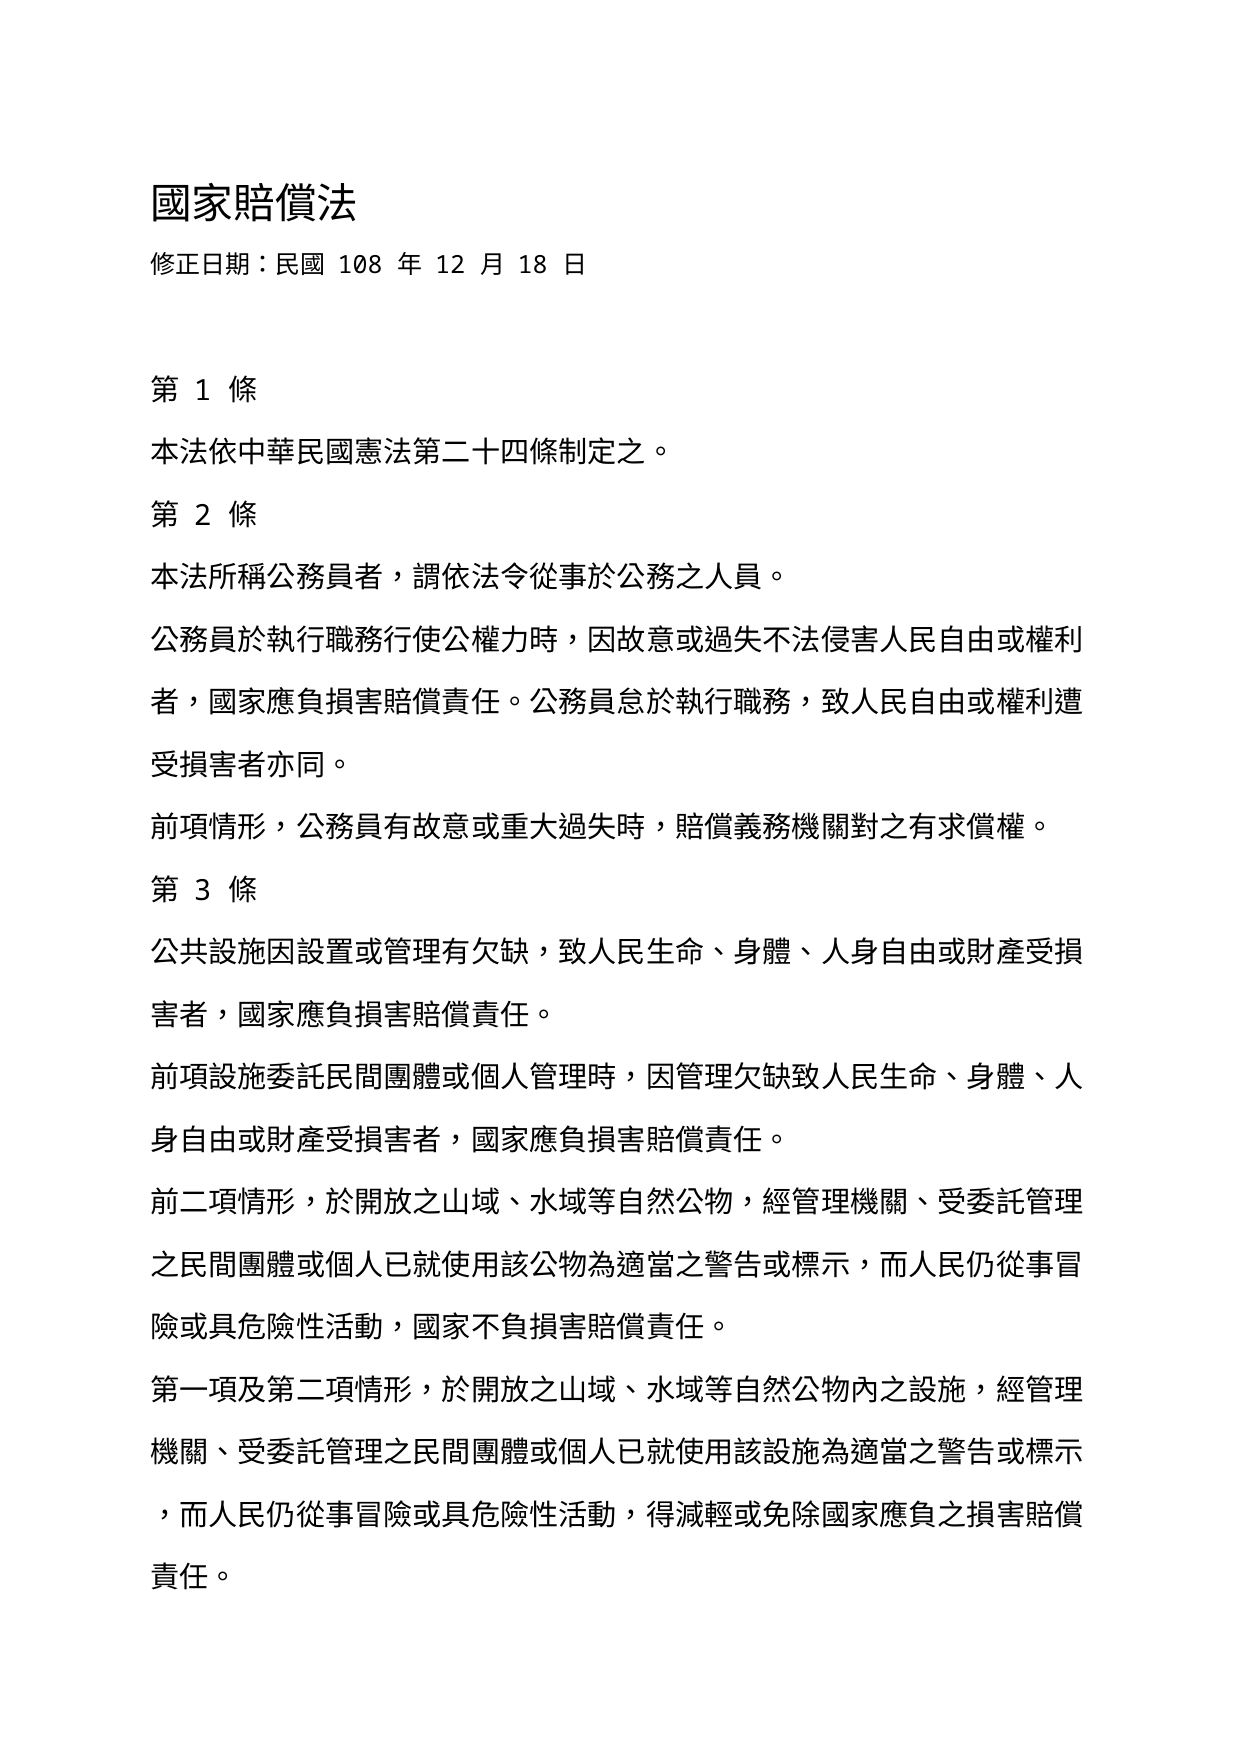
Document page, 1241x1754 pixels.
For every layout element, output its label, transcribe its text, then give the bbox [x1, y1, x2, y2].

text 身自由或財產受損害者，國家應負損害賠償責任。 [150, 1096, 1090, 1158]
text 第一項及第二項情形，於開放之山域、水域等自然公物內之設施，經管理 [150, 1346, 1090, 1408]
text 者，國家應負損害賠償責任。公務員怠於執行職務，致人民自由或權利遭 [150, 658, 1090, 721]
text 前項設施委託民間團體或個人管理時，因管理欠缺致人民生命、身體、人 [150, 1033, 1090, 1096]
text 責任。 [150, 1533, 1090, 1596]
text ，而人民仍從事冒險或具危險性活動，得減輕或免除國家應負之損害賠償 [150, 1471, 1090, 1533]
text 公務員於執行職務行使公權力時，因故意或過失不法侵害人民自由或權利 [150, 596, 1090, 658]
text 受損害者亦同。 [150, 721, 1090, 783]
text 之民間團體或個人已就使用該公物為適當之警告或標示，而人民仍從事冒 [150, 1221, 1090, 1283]
text 前項情形，公務員有故意或重大過失時，賠償義務機關對之有求償權。 [150, 783, 1090, 846]
text 公共設施因設置或管理有欠缺，致人民生命、身體、人身自由或財產受損 [150, 908, 1090, 971]
text 修正日期：民國 108 年 12 月 18 日 [150, 221, 1090, 283]
text 國家賠償法 [150, 158, 1090, 221]
text 本法所稱公務員者，謂依法令從事於公務之人員。 [150, 533, 1090, 596]
text 害者，國家應負損害賠償責任。 [150, 971, 1090, 1033]
text 機關、受委託管理之民間團體或個人已就使用該設施為適當之警告或標示 [150, 1408, 1090, 1471]
text 第 2 條 [150, 471, 1090, 533]
text 第 3 條 [150, 846, 1090, 908]
text 第 1 條 [150, 346, 1090, 408]
text 本法依中華民國憲法第二十四條制定之。 [150, 408, 1090, 471]
text 險或具危險性活動，國家不負損害賠償責任。 [150, 1283, 1090, 1346]
text 前二項情形，於開放之山域、水域等自然公物，經管理機關、受委託管理 [150, 1158, 1090, 1221]
